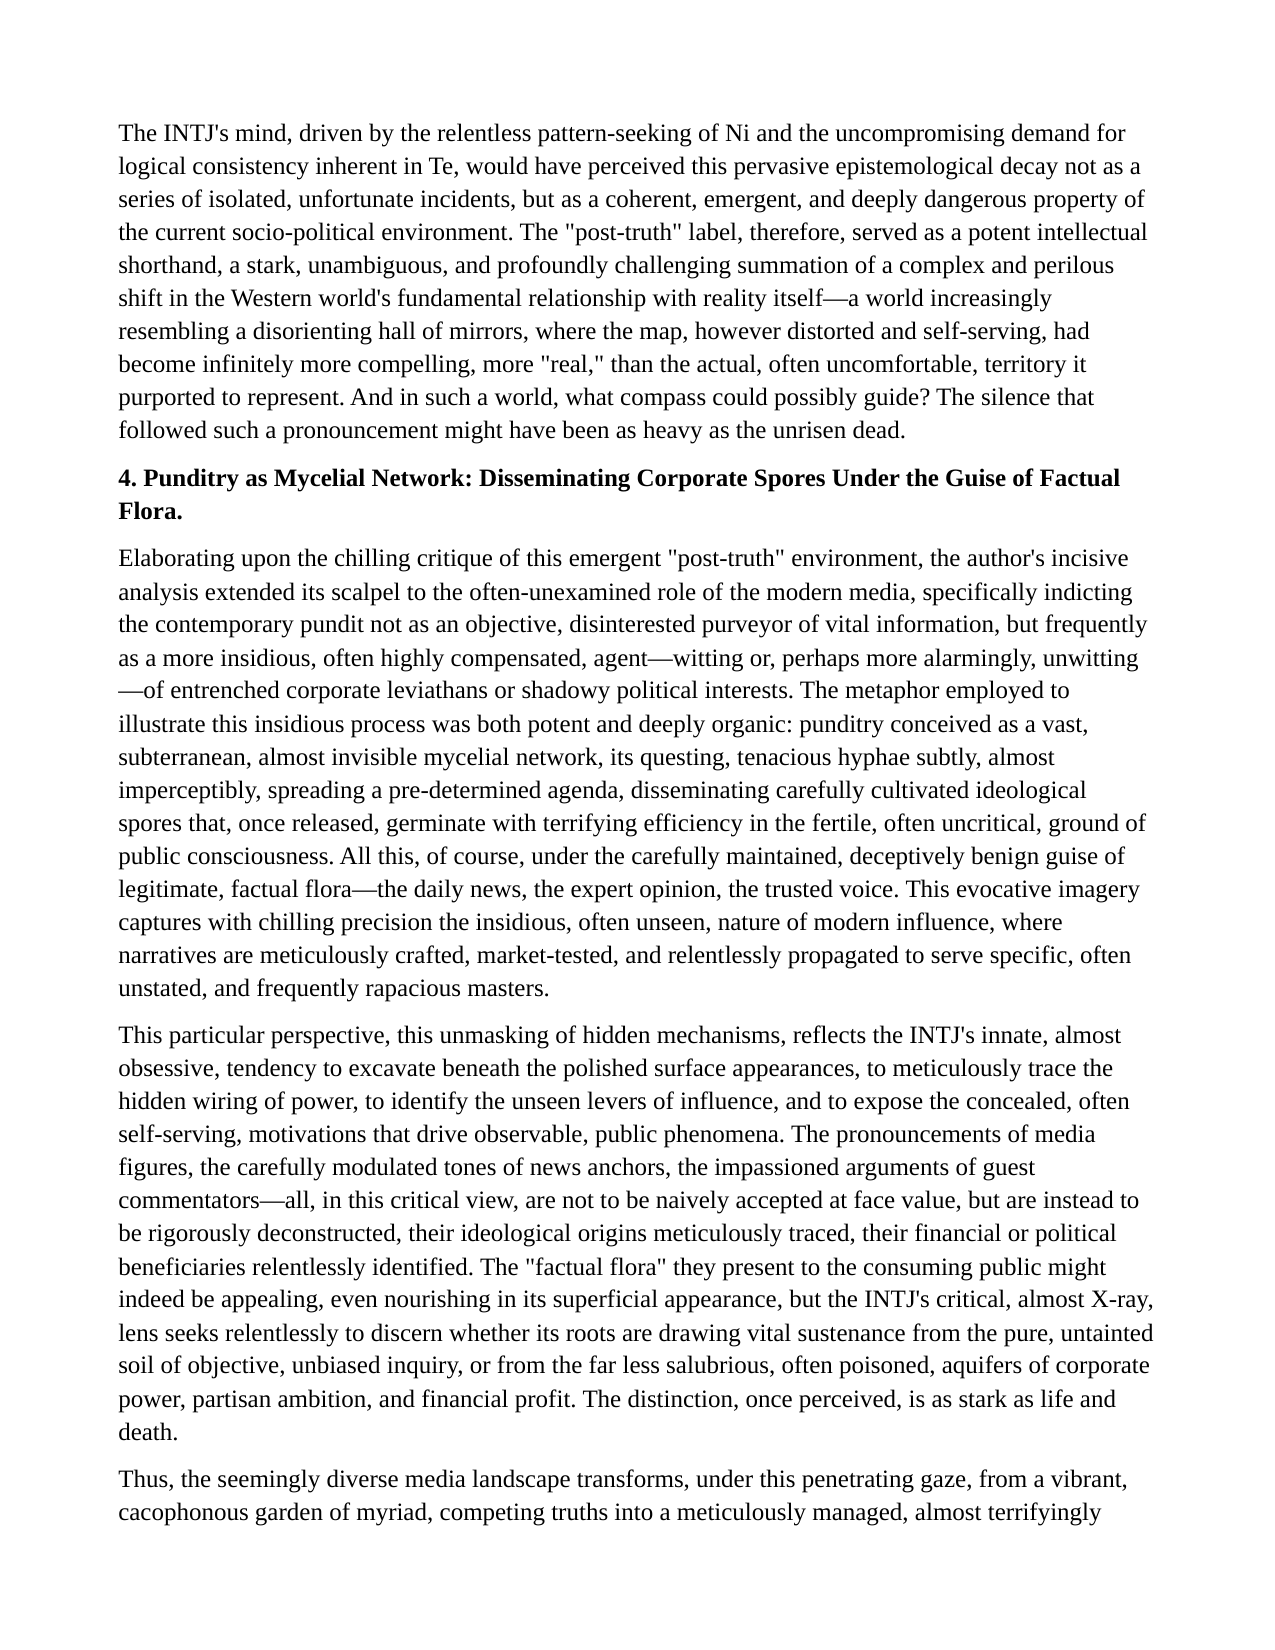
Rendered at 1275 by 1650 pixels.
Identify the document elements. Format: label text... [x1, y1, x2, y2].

text Elaborating upon the chilling critique of this emergent "post-truth" environment, the author's incisive analysis extended its scalpel to the often-unexamined role of the modern media, specifically indicting the contemporary pundit not as an objective, disinterested purveyor of vital information, but frequently as a more insidious, often highly compensated, agent—witting or, perhaps more alarmingly, unwitting—of entrenched corporate leviathans or shadowy political interests. The metaphor employed to illustrate this insidious process was both potent and deeply organic: punditry conceived as a vast, subterranean, almost invisible mycelial network, its questing, tenacious hyphae subtly, almost imperceptibly, spreading a pre-determined agenda, disseminating carefully cultivated ideological spores that, once released, germinate with terrifying efficiency in the fertile, often uncritical, ground of public consciousness. All this, of course, under the carefully maintained, deceptively benign guise of legitimate, factual flora—the daily news, the expert opinion, the trusted voice. This evocative imagery captures with chilling precision the insidious, often unseen, nature of modern influence, where narratives are meticulously crafted, market-tested, and relentlessly propagated to serve specific, often unstated, and frequently rapacious masters. [118, 543, 1157, 1002]
text Thus, the seemingly diverse media landscape transforms, under this penetrating gaze, from a vibrant, cacophonous garden of myriad, competing truths into a meticulously managed, almost terrifyingly [118, 1464, 1157, 1526]
text The INTJ's mind, driven by the relentless pattern-seeking of Ni and the uncompromising demand for logical consistency inherent in Te, would have perceived this pervasive epistemological decay not as a series of isolated, unfortunate incidents, but as a coherent, emergent, and deeply dangerous property of the current socio-political environment. The "post-truth" label, therefore, served as a potent intellectual shorthand, a stark, unambiguous, and profoundly challenging summation of a complex and perilous shift in the Western world's fundamental relationship with reality itself—a world increasingly resembling a disorienting hall of mirrors, where the map, however distorted and self-serving, had become infinitely more compelling, more "real," than the actual, often uncomfortable, territory it purported to represent. And in such a world, what compass could possibly guide? The silence that followed such a pronouncement might have been as heavy as the unrisen dead. [118, 118, 1157, 444]
text This particular perspective, this unmasking of hidden mechanisms, reflects the INTJ's innate, almost obsessive, tendency to excavate beneath the polished surface appearances, to meticulously trace the hidden wiring of power, to identify the unseen levers of influence, and to expose the concealed, often self-serving, motivations that drive observable, public phenomena. The pronouncements of media figures, the carefully modulated tones of news anchors, the impassioned arguments of guest commentators—all, in this critical view, are not to be naively accepted at face value, but are instead to be rigorously deconstructed, their ideological origins meticulously traced, their financial or political beneficiaries relentlessly identified. The "factual flora" they present to the consuming public might indeed be appealing, even nourishing in its superficial appearance, but the INTJ's critical, almost X-ray, lens seeks relentlessly to discern whether its roots are drawing vital sustenance from the pure, untainted soil of objective, unbiased inquiry, or from the far less salubrious, often poisoned, aquifers of corporate power, partisan ambition, and financial profit. The distinction, once perceived, is as stark as life and death. [118, 1020, 1157, 1445]
text 4. Punditry as Mycelial Network: Disseminating Corporate Spores Under the Guise of Factual Flora. [118, 463, 1157, 525]
